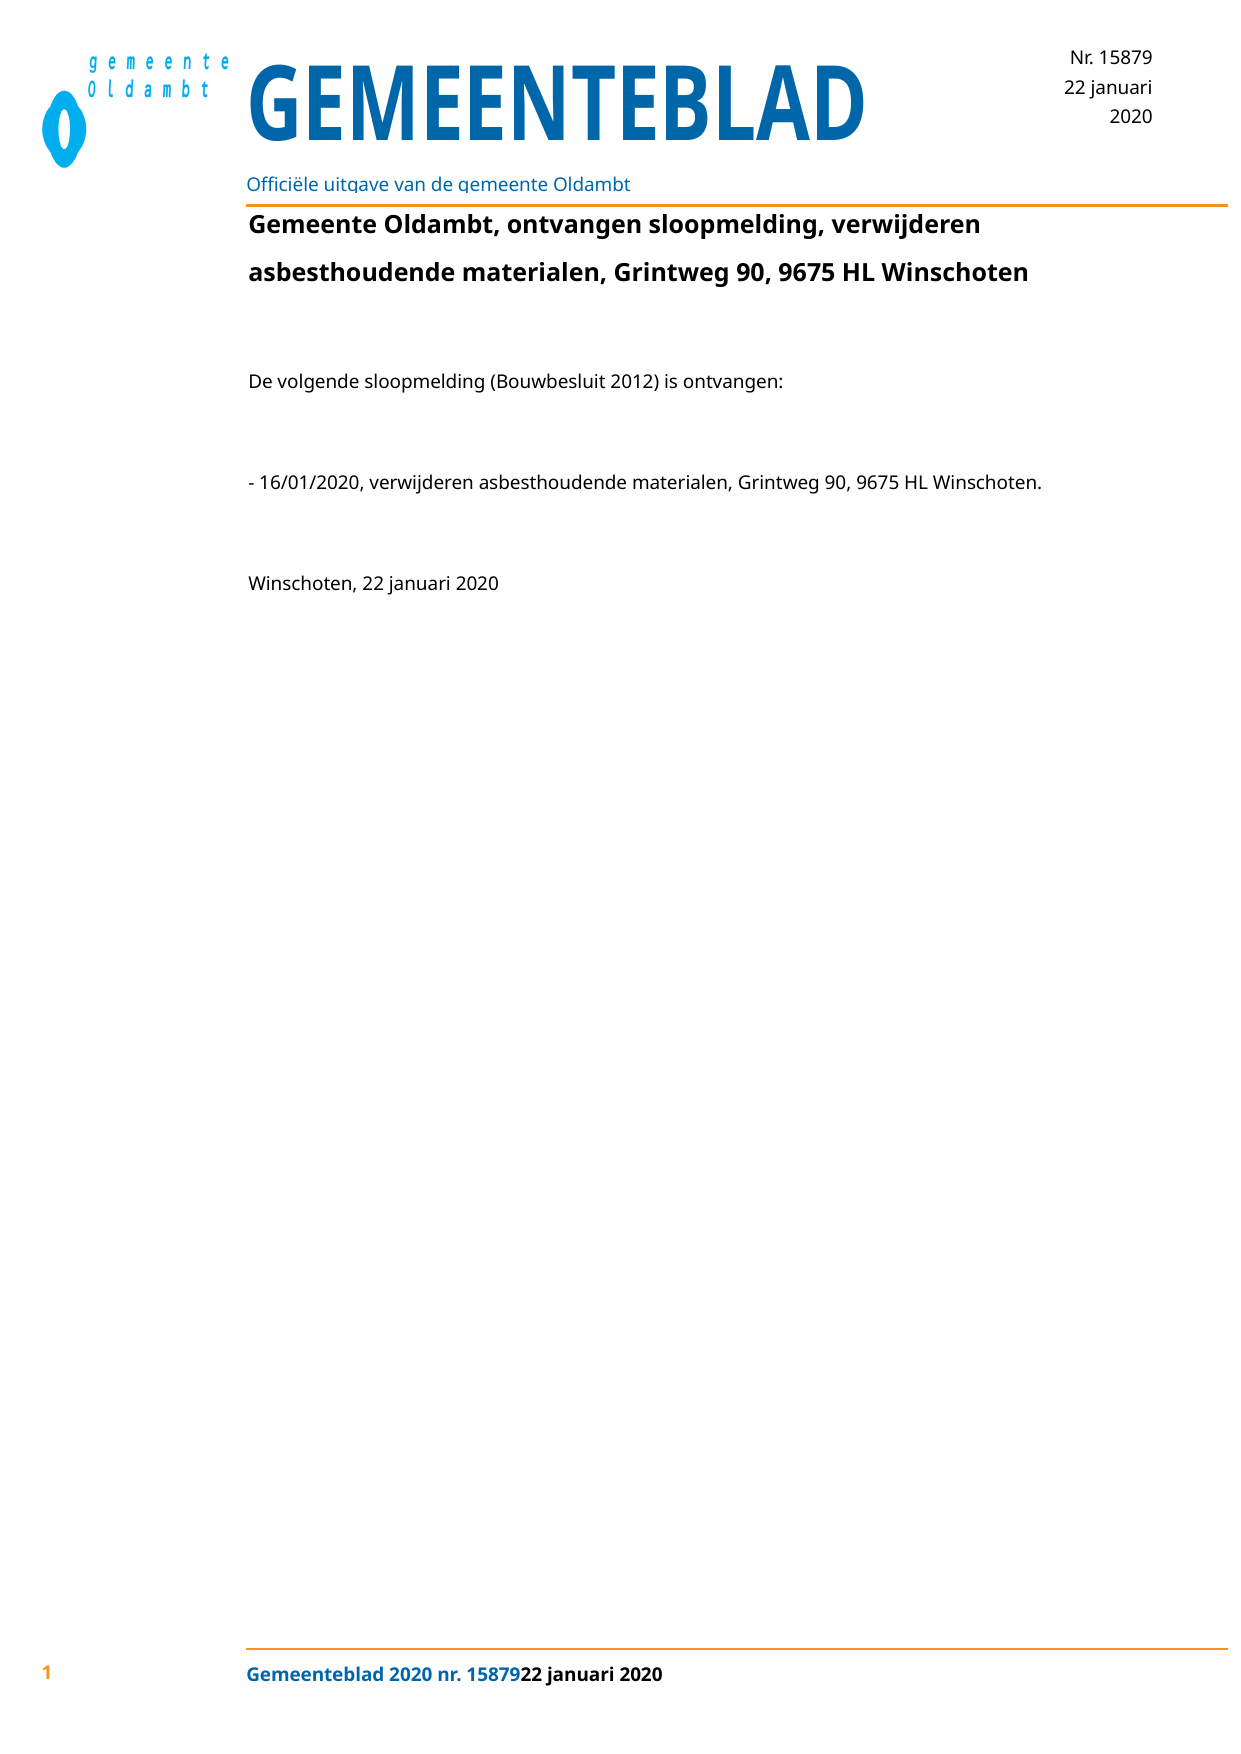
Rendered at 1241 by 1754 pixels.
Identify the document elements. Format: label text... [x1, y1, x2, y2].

text - 16/01/2020, verwijderen asbesthoudende materialen, Grintweg 90, 9675 HL Winschoten. [248, 469, 1152, 495]
text De volgende sloopmelding (Bouwbesluit 2012) is ontvangen: [248, 368, 1152, 394]
picture [41, 47, 231, 172]
text Gemeente Oldambt, ontvangen sloopmelding, verwijderen asbesthoudende materialen, Grintweg 90, 9675 HL Winschoten [248, 207, 1152, 288]
text Winschoten, 22 januari 2020 [248, 570, 1152, 596]
